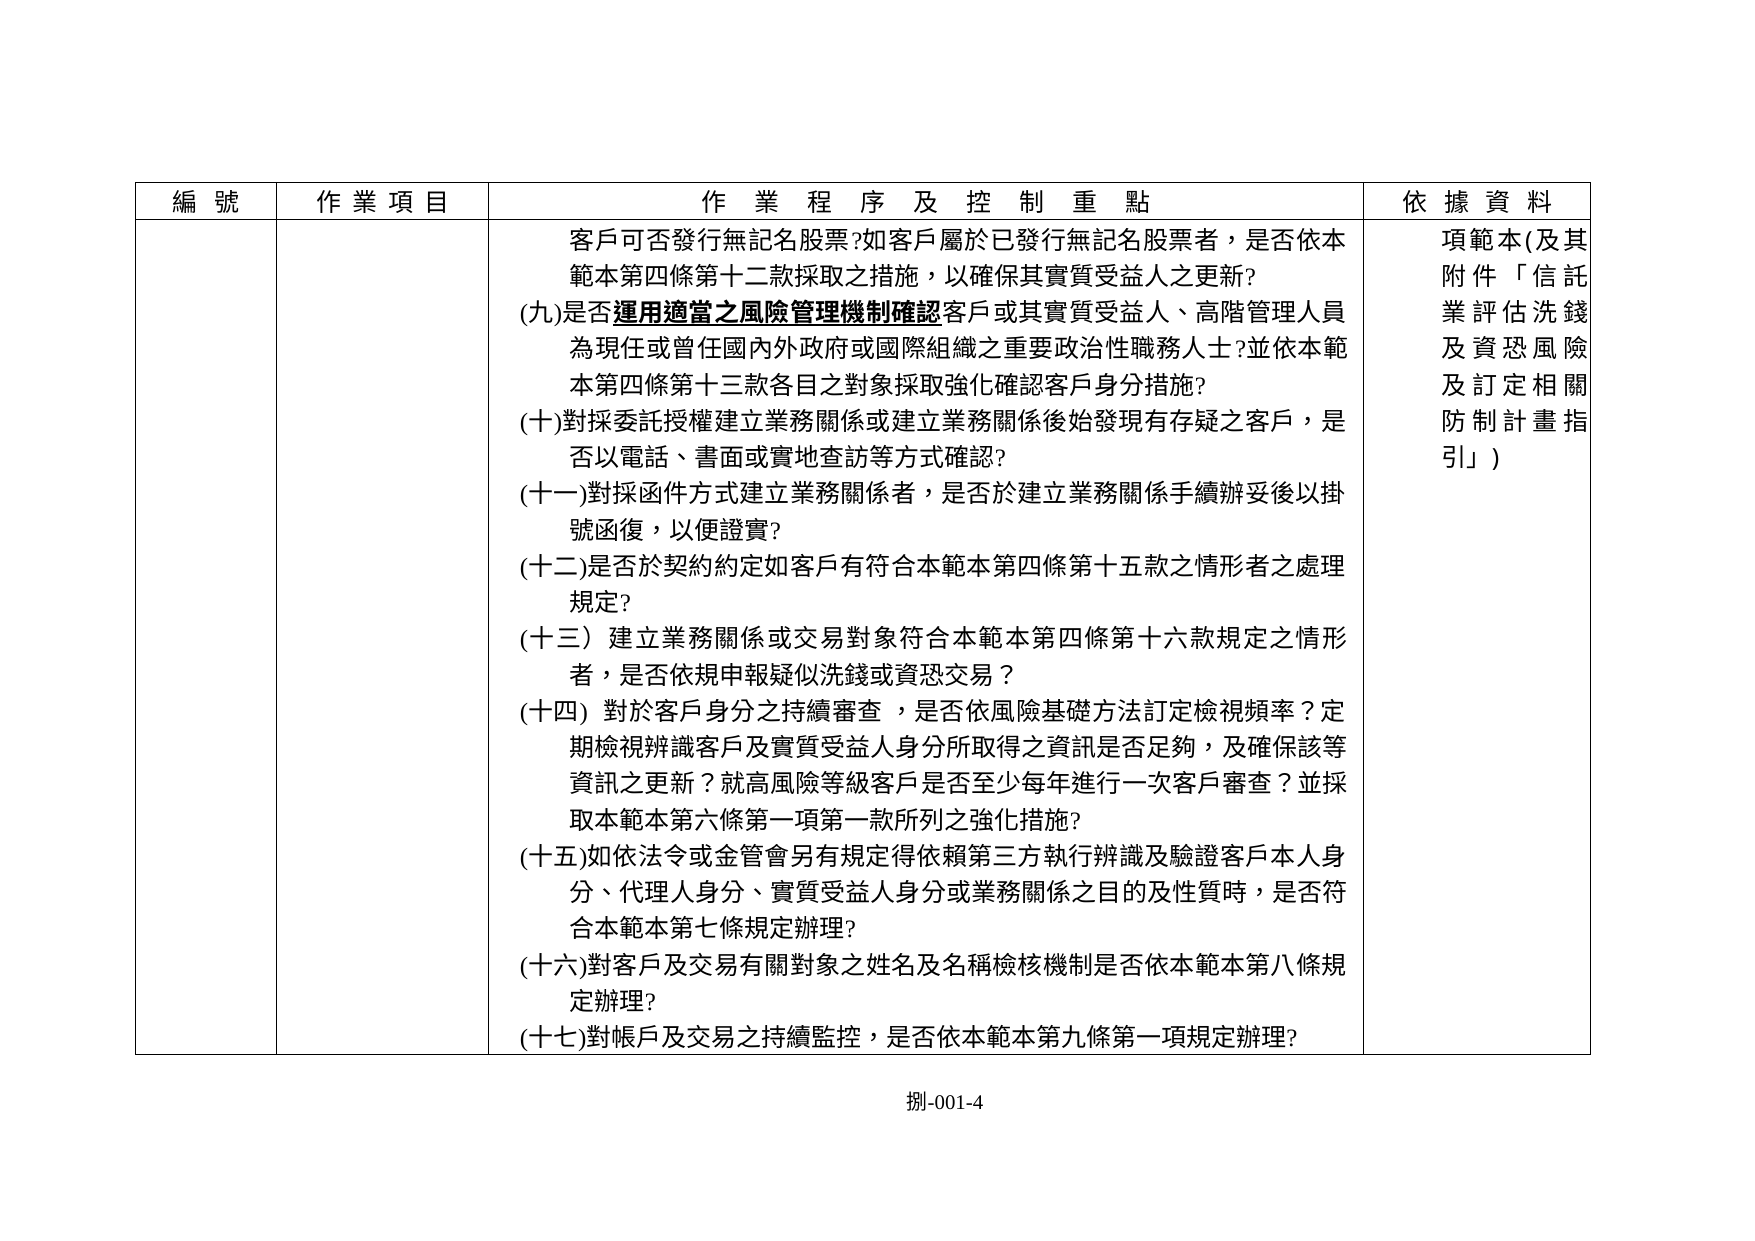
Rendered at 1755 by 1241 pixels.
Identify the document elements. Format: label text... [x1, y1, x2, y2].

table_header 編 號 [136, 183, 276, 219]
table_header 作 業 程 序 及 控 制 重 點 [489, 183, 1363, 219]
table_header [214, 98, 246, 115]
table_header 依 據 資 料 [1364, 183, 1590, 219]
table_cell [136, 220, 276, 1054]
table_header 作 業 項 目 [277, 183, 488, 219]
table_cell [277, 220, 488, 1054]
table_cell [1351, 220, 1363, 1054]
table_cell 項範本(及其附件「信託業評估洗錢及資恐風險及訂定相關防制計畫指引」) [1364, 220, 1590, 1054]
